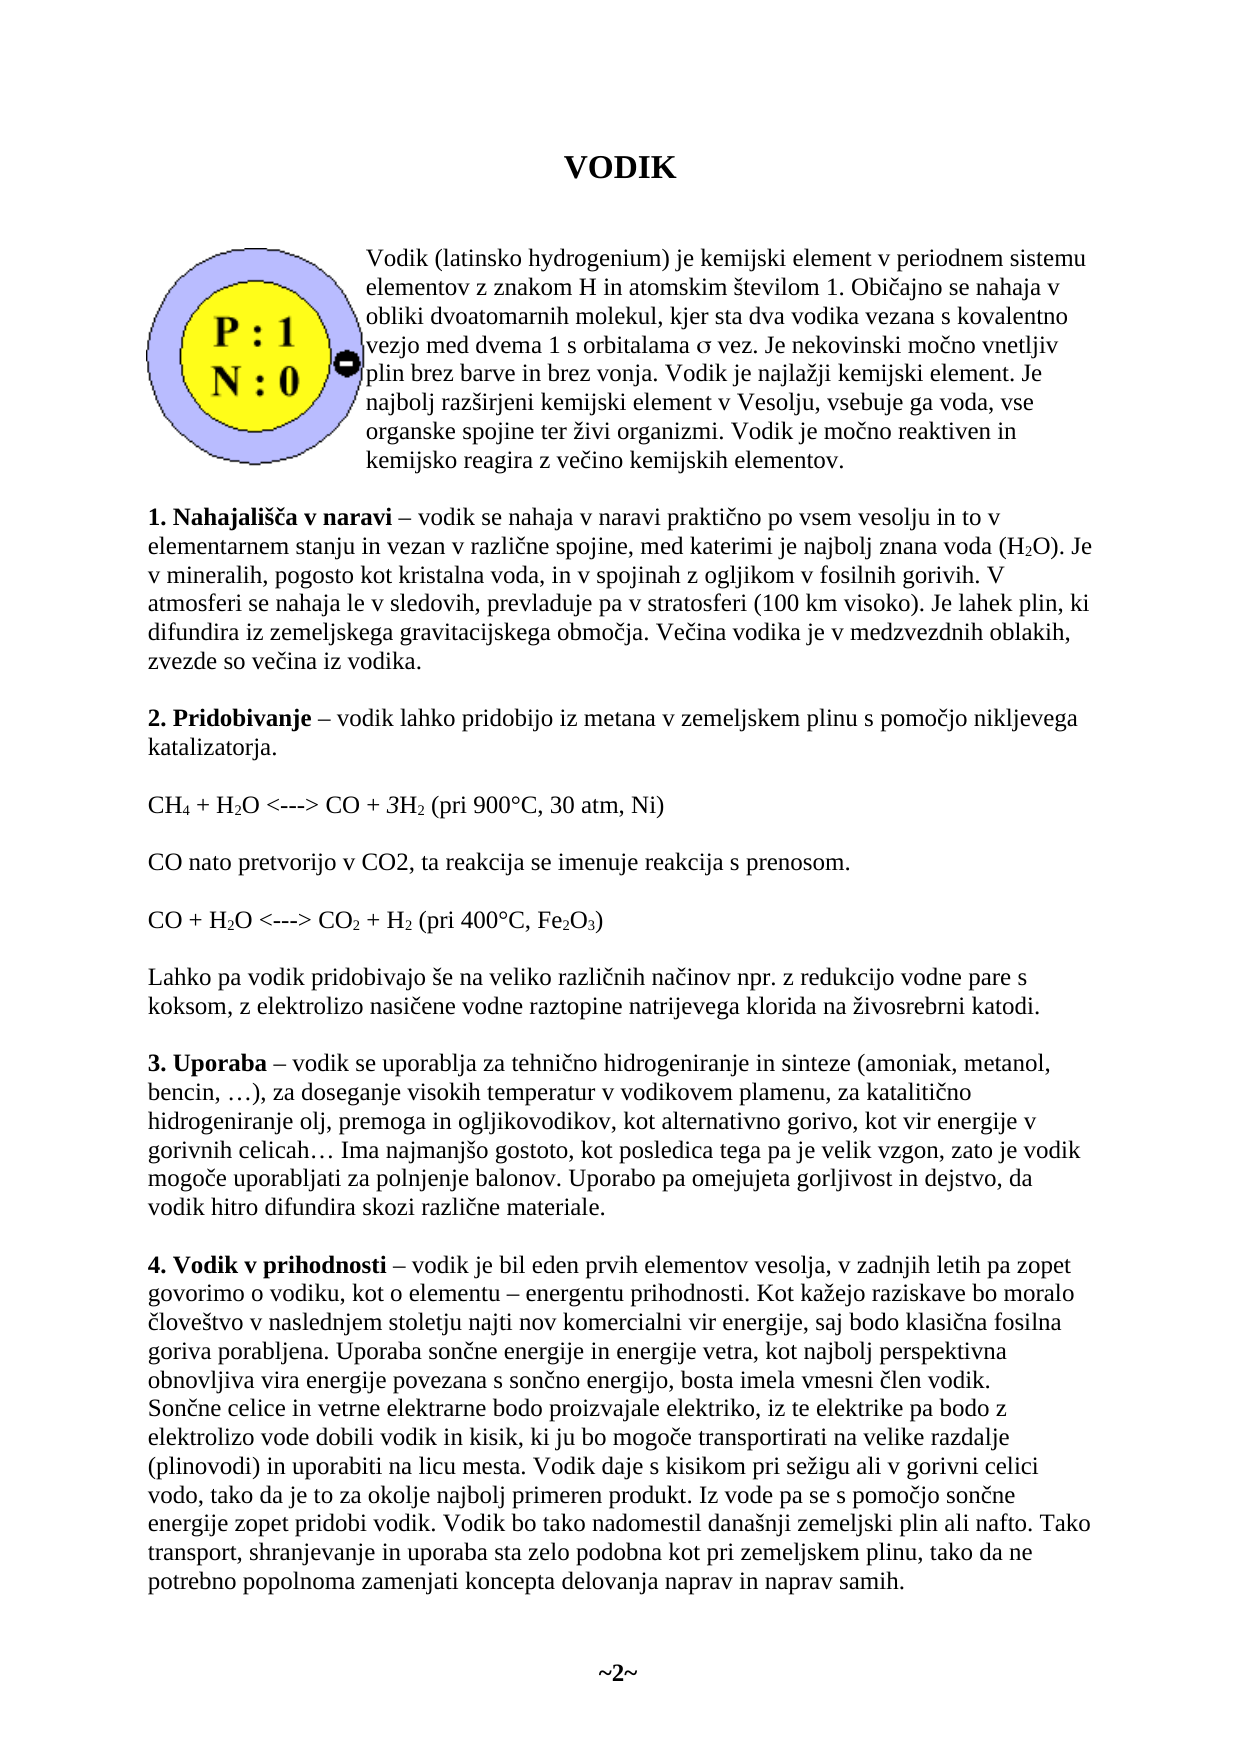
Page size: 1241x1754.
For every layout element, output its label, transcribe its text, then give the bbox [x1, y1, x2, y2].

text CH4 + H2O <---> CO + 3H2 (pri 900°C, 30 atm, Ni) [148, 790, 1093, 818]
text 4. Vodik v prihodnosti – vodik je bil eden prvih elementov vesolja, v zadnjih letih pa zopet govorimo o vodiku, kot o elementu – energentu prihodnosti. Kot kažejo raziskave bo moralo človeštvo v naslednjem stoletju najti nov komercialni vir energije, saj bodo klasična fosilna goriva porabljena. Uporaba sončne energije in energije vetra, kot najbolj perspektivna obnovljiva vira energije povezana s sončno energijo, bosta imela vmesni člen vodik. Sončne celice in vetrne elektrarne bodo proizvajale elektriko, iz te elektrike pa bodo z elektrolizo vode dobili vodik in kisik, ki ju bo mogoče transportirati na velike razdalje (plinovodi) in uporabiti na licu mesta. Vodik daje s kisikom pri sežigu ali v gorivni celici vodo, tako da je to za okolje najbolj primeren produkt. Iz vode pa se s pomočjo sončne energije zopet pridobi vodik. Vodik bo tako nadomestil današnji zemeljski plin ali nafto. Tako transport, shranjevanje in uporaba sta zelo podobna kot pri zemeljskem plinu, tako da ne potrebno popolnoma zamenjati koncepta delovanja naprav in naprav samih. [148, 1250, 1093, 1595]
subtitle VODIK [148, 148, 1093, 186]
text CO + H2O <---> CO2 + H2 (pri 400°C, Fe2O3) [148, 905, 1093, 933]
text 1. Nahajališča v naravi – vodik se nahaja v naravi praktično po vsem vesolju in to v elementarnem stanju in vezan v različne spojine, med katerimi je najbolj znana voda (H2O). Je v mineralih, pogosto kot kristalna voda, in v spojinah z ogljikom v fosilnih gorivih. V atmosferi se nahaja le v sledovih, prevladuje pa v stratosferi (100 km visoko). Je lahek plin, ki difundira iz zemeljskega gravitacijskega območja. Večina vodika je v medzvezdnih oblakih, zvezde so večina iz vodika. [148, 502, 1093, 675]
text Lahko pa vodik pridobivajo še na veliko različnih načinov npr. z redukcijo vodne pare s koksom, z elektrolizo nasičene vodne raztopine natrijevega klorida na živosrebrni katodi. [148, 962, 1093, 1020]
text 2. Pridobivanje – vodik lahko pridobijo iz metana v zemeljskem plinu s pomočjo nikljevega katalizatorja. [148, 703, 1093, 761]
text CO nato pretvorijo v CO2, ta reakcija se imenuje reakcija s prenosom. [148, 847, 1093, 876]
text 3. Uporaba – vodik se uporablja za tehnično hidrogeniranje in sinteze (amoniak, metanol, bencin, …), za doseganje visokih temperatur v vodikovem plamenu, za katalitično hidrogeniranje olj, premoga in ogljikovodikov, kot alternativno gorivo, kot vir energije v gorivnih celicah… Ima najmanjšo gostoto, kot posledica tega pa je velik vzgon, zato je vodik mogoče uporabljati za polnjenje balonov. Uporabo pa omejujeta gorljivost in dejstvo, da vodik hitro difundira skozi različne materiale. [148, 1048, 1093, 1221]
text Vodik (latinsko hydrogenium) je kemijski element v periodnem sistemu elementov z znakom H in atomskim številom 1. Običajno se nahaja v obliki dvoatomarnih molekul, kjer sta dva vodika vezana s kovalentno vezjo med dvema 1 s orbitalama  vez. Je nekovinski močno vnetljiv plin brez barve in brez vonja. Vodik je najlažji kemijski element. Je najbolj razširjeni kemijski element v Vesolju, vsebuje ga voda, vse organske spojine ter živi organizmi. Vodik je močno reaktiven in kemijsko reagira z večino kemijskih elementov. [148, 243, 1093, 473]
